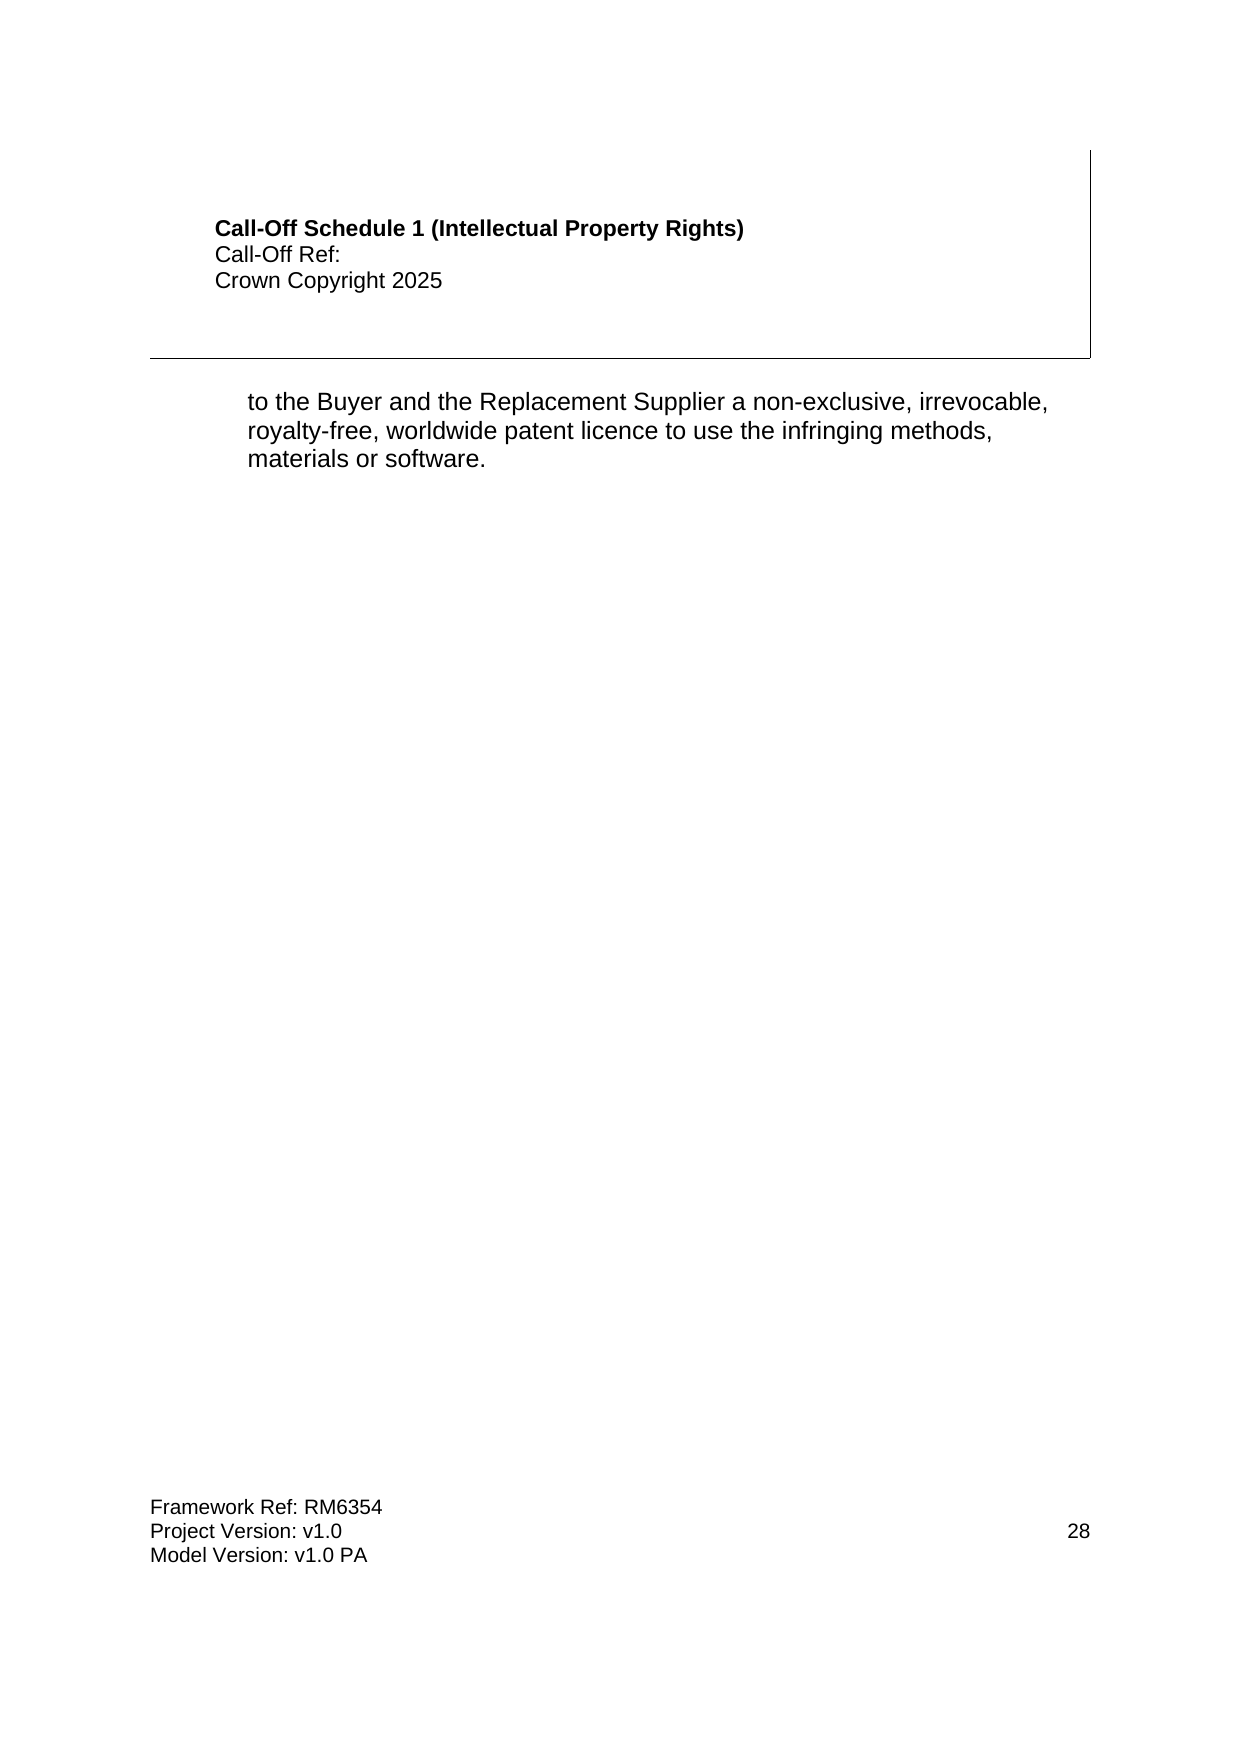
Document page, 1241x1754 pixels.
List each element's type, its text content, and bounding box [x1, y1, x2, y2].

subtitle to the Buyer and the Replacement Supplier a non-exclusive, irrevocable, royalty-free, worldwide patent licence to use the infringing methods, materials or software. [247, 387, 1090, 473]
